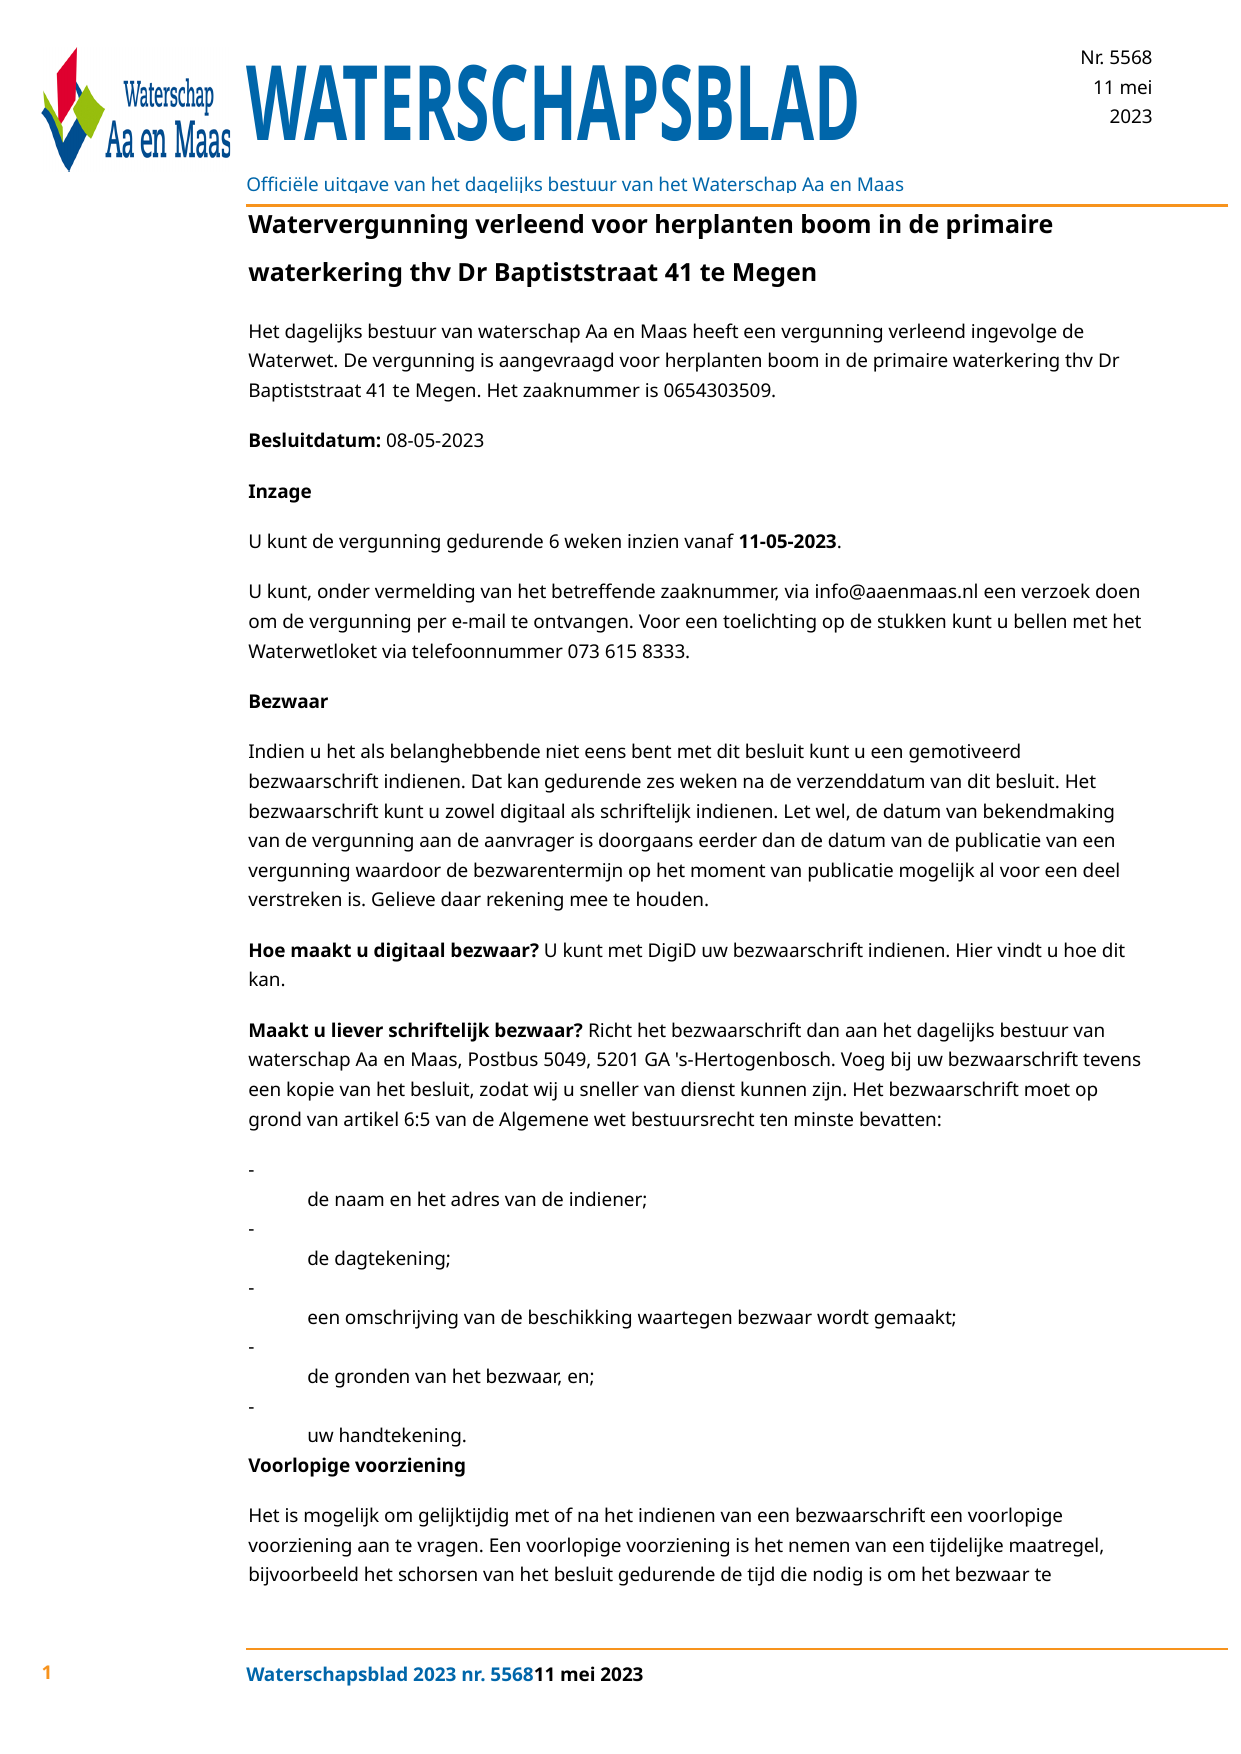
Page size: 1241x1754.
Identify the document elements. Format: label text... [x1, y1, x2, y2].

text Het is mogelijk om gelijktijdig met of na het indienen van een bezwaarschrift een voorlopige voorziening aan te vragen. Een voorlopige voorziening is het nemen van een tijdelijke maatregel, bijvoorbeeld het schorsen van het besluit gedurende de tijd die nodig is om het bezwaar te [248, 1502, 1152, 1587]
text Hoe maakt u digitaal bezwaar? U kunt met DigiD uw bezwaarschrift indienen. Hier vindt u hoe dit kan. [248, 937, 1152, 992]
list uw handtekening. [248, 1422, 1152, 1448]
list een omschrijving van de beschikking waartegen bezwaar wordt gemaakt; [248, 1304, 1152, 1330]
text Indien u het als belanghebbende niet eens bent met dit besluit kunt u een gemotiveerd bezwaarschrift indienen. Dat kan gedurende zes weken na de verzenddatum van dit besluit. Het bezwaarschrift kunt u zowel digitaal als schriftelijk indienen. Let wel, de datum van bekendmaking van de vergunning aan de aanvrager is doorgaans eerder dan de datum van de publicatie van een vergunning waardoor de bezwarentermijn op het moment van publicatie mogelijk al voor een deel verstreken is. Gelieve daar rekening mee te houden. [248, 739, 1152, 912]
text Besluitdatum: 08-05-2023 [248, 427, 1152, 453]
list de gronden van het bezwaar, en; [248, 1363, 1152, 1389]
text Het dagelijks bestuur van waterschap Aa en Maas heeft een vergunning verleend ingevolge de Waterwet. De vergunning is aangevraagd voor herplanten boom in de primaire waterkering thv Dr Baptiststraat 41 te Megen. Het zaaknummer is 0654303509. [248, 318, 1152, 403]
list de naam en het adres van de indiener; [248, 1186, 1152, 1212]
text Maakt u liever schriftelijk bezwaar? Richt het bezwaarschrift dan aan het dagelijks bestuur van waterschap Aa en Maas, Postbus 5049, 5201 GA 's-Hertogenbosch. Voeg bij uw bezwaarschrift tevens een kopie van het besluit, zodat wij u sneller van dienst kunnen zijn. Het bezwaarschrift moet op grond van artikel 6:5 van de Algemene wet bestuursrecht ten minste bevatten: [248, 1017, 1152, 1132]
text U kunt de vergunning gedurende 6 weken inzien vanaf 11-05-2023. [248, 528, 1152, 554]
text Bezwaar [248, 688, 1152, 714]
list de dagtekening; [248, 1245, 1152, 1271]
text U kunt, onder vermelding van het betreffende zaaknummer, via info@aaenmaas.nl een verzoek doen om de vergunning per e-mail te ontvangen. Voor een toelichting op de stukken kunt u bellen met het Waterwetloket via telefoonnummer 073 615 8333. [248, 579, 1152, 664]
picture [41, 47, 231, 172]
text Watervergunning verleend voor herplanten boom in de primaire waterkering thv Dr Baptiststraat 41 te Megen [248, 207, 1152, 288]
text Inzage [248, 478, 1152, 504]
text Voorlopige voorziening [248, 1452, 1152, 1478]
